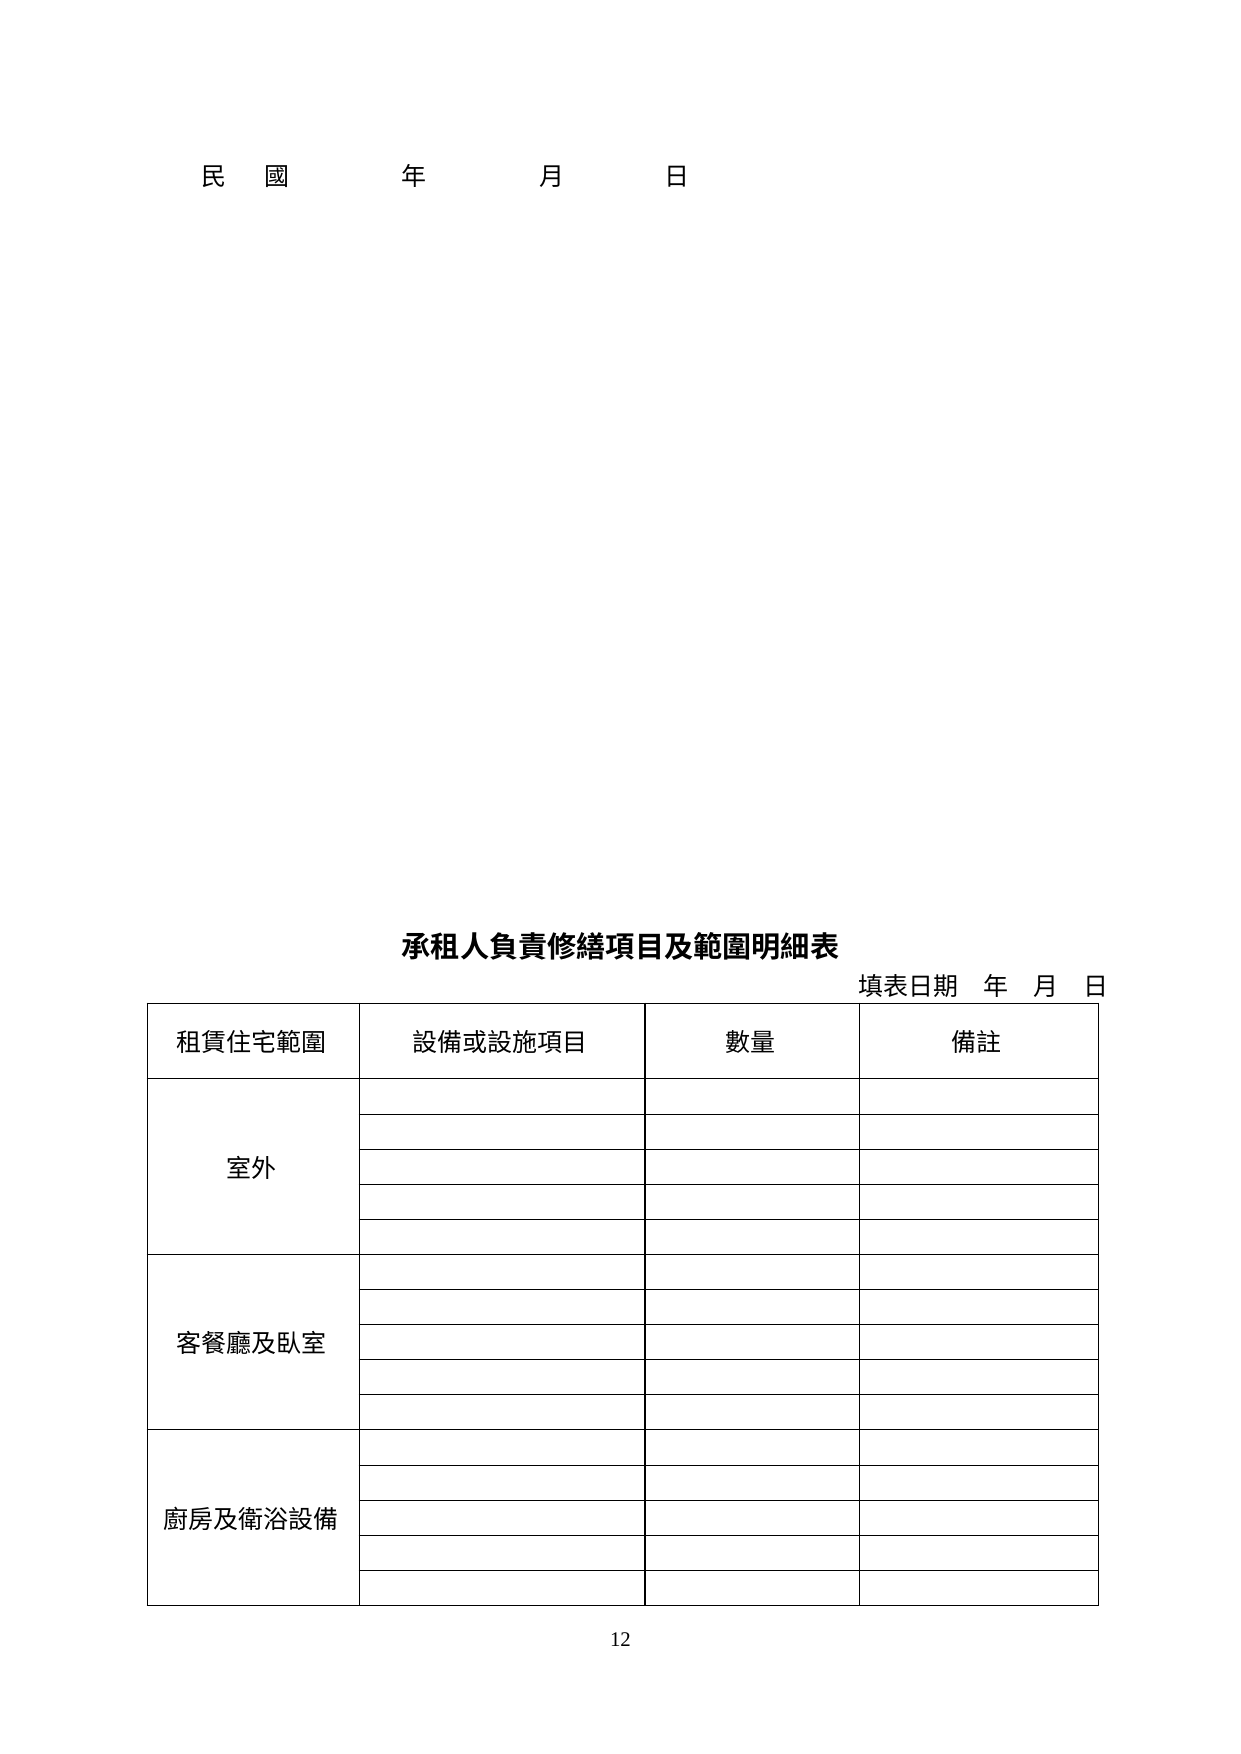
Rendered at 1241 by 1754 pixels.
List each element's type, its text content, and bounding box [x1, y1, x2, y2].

table_cell [646, 1220, 859, 1254]
table_cell [860, 1079, 1098, 1113]
table_cell [646, 1185, 859, 1219]
table_cell [860, 1536, 1098, 1570]
table_cell [360, 1360, 644, 1394]
table_cell [360, 1079, 644, 1113]
table_cell [360, 1325, 644, 1359]
table_cell [360, 1466, 644, 1499]
table_cell [646, 1290, 859, 1324]
table_cell [646, 1255, 859, 1289]
table_cell [360, 1430, 644, 1464]
table_cell [860, 1360, 1098, 1394]
table_cell [360, 1571, 644, 1605]
table_header 租賃住宅範圍 [148, 1004, 359, 1078]
table_cell [860, 1220, 1098, 1254]
text 填表日期 年 月 日 [148, 966, 1157, 1002]
table_cell [360, 1536, 644, 1570]
table_cell [360, 1501, 644, 1535]
table_cell [646, 1466, 859, 1499]
table_cell [860, 1115, 1098, 1148]
table_cell 客餐廳及臥室 [148, 1255, 359, 1429]
table_header 備註 [860, 1004, 1098, 1078]
table_cell [646, 1115, 859, 1148]
text 民 國 年 月 日 [148, 157, 1092, 193]
table_cell [646, 1571, 859, 1605]
table_cell [860, 1325, 1098, 1359]
table_cell [646, 1430, 859, 1464]
table_cell [646, 1150, 859, 1184]
table_cell [860, 1290, 1098, 1324]
table_cell 廚房及衛浴設備 [148, 1430, 359, 1605]
text 承租人負責修繕項目及範圍明細表 [148, 924, 1092, 966]
table_cell [860, 1395, 1098, 1429]
table_cell [860, 1185, 1098, 1219]
table_cell [360, 1395, 644, 1429]
table_cell [360, 1115, 644, 1148]
table_cell [360, 1150, 644, 1184]
table_cell [360, 1255, 644, 1289]
table_cell [860, 1150, 1098, 1184]
table_cell [360, 1220, 644, 1254]
table_cell [360, 1185, 644, 1219]
table_cell [646, 1325, 859, 1359]
table_cell [646, 1395, 859, 1429]
table_cell [646, 1079, 859, 1113]
table_cell [646, 1536, 859, 1570]
table_cell [860, 1501, 1098, 1535]
table_cell [360, 1290, 644, 1324]
table_cell 室外 [148, 1079, 359, 1254]
table_header 數量 [646, 1004, 859, 1078]
table_cell [860, 1255, 1098, 1289]
table_cell [646, 1360, 859, 1394]
table_header 設備或設施項目 [360, 1004, 644, 1078]
table_cell [646, 1501, 859, 1535]
table_cell [860, 1571, 1098, 1605]
table_cell [860, 1430, 1098, 1464]
table_cell [860, 1466, 1098, 1499]
